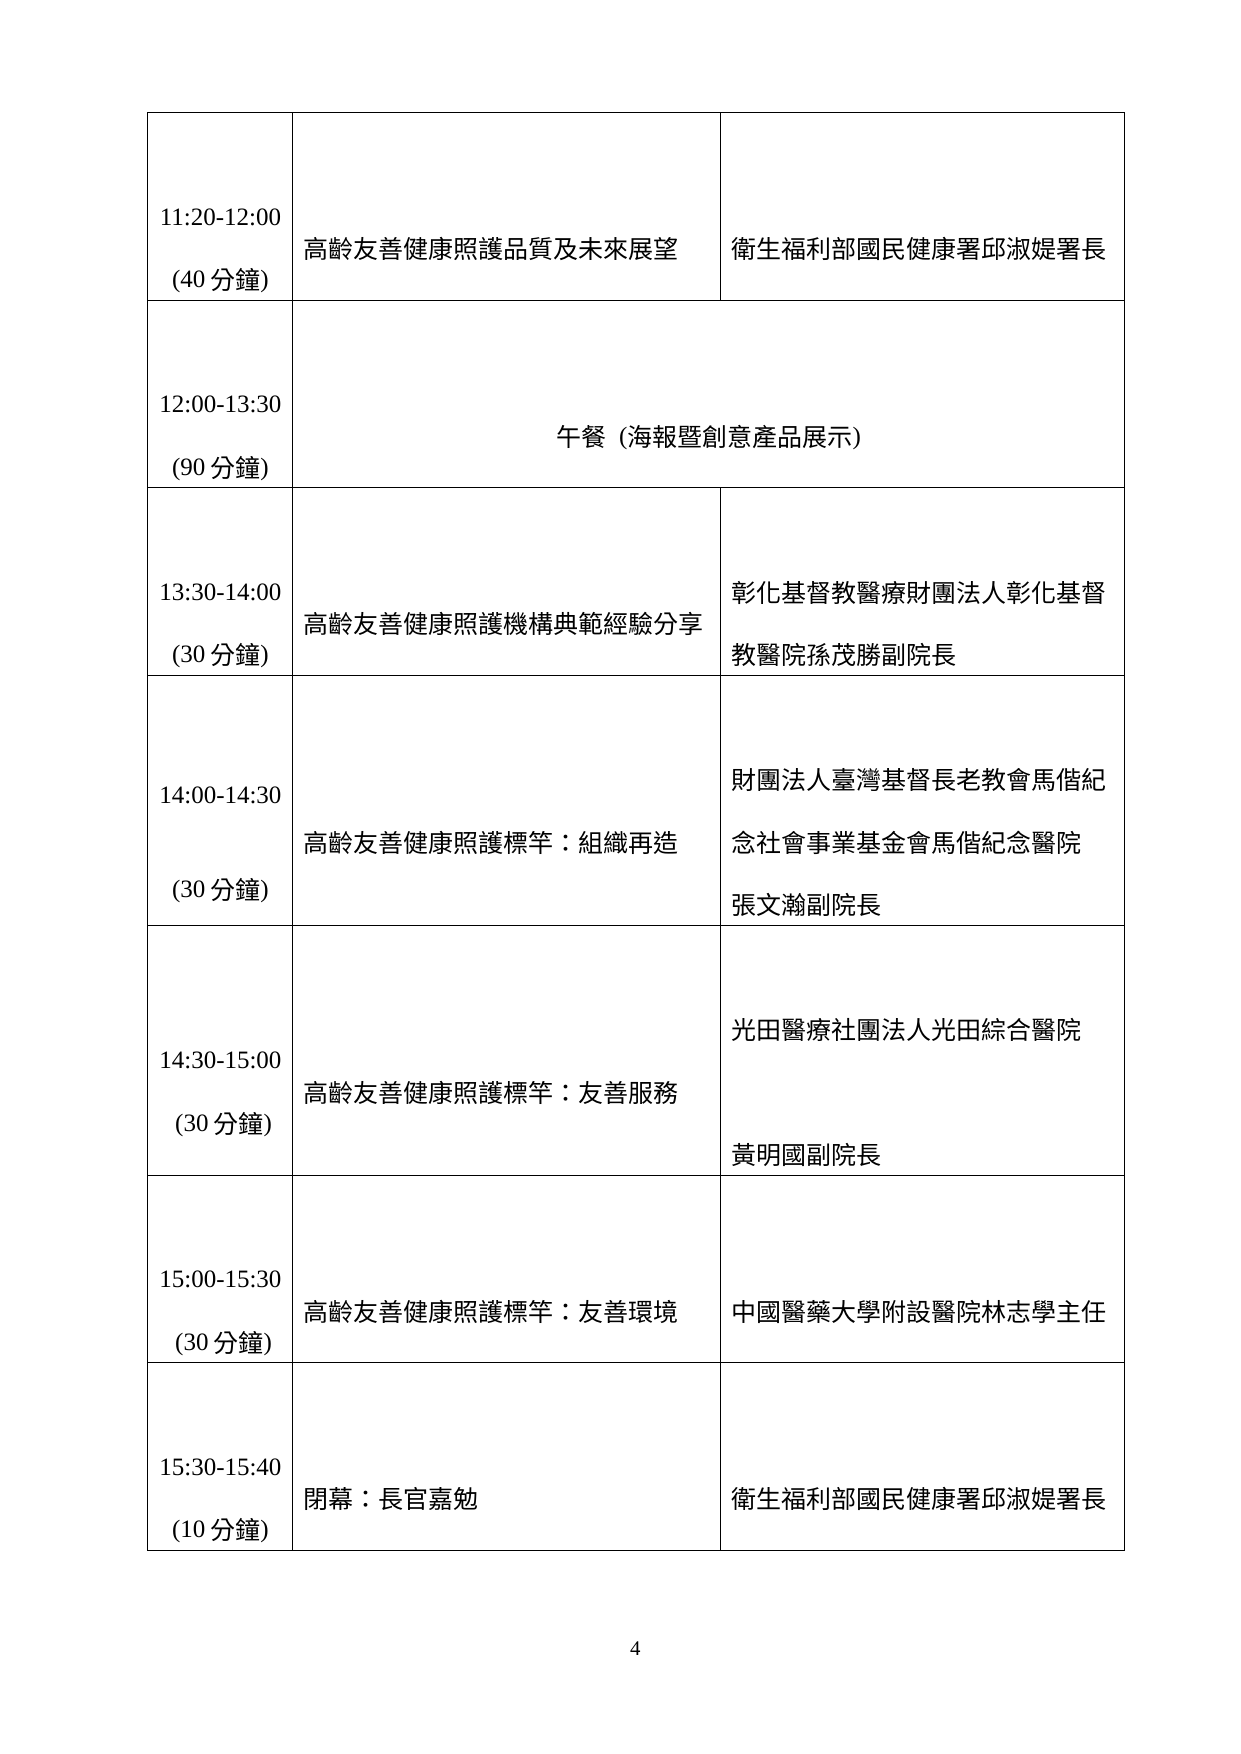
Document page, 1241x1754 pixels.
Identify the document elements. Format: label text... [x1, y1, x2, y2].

table_cell 閉幕：長官嘉勉 [293, 1363, 720, 1550]
table_cell 14:00-14:30 (30分鐘) [148, 676, 292, 925]
table_cell 中國醫藥大學附設醫院林志學主任 [721, 1176, 1124, 1362]
table_cell 13:30-14:00 (30分鐘) [148, 488, 292, 675]
table_cell 12:00-13:30 (90分鐘) [148, 301, 292, 487]
table_cell 衛生福利部國民健康署邱淑媞署長 [721, 1363, 1124, 1550]
table_cell 11:20-12:00 (40分鐘) [148, 113, 292, 300]
table_cell 午餐 (海報暨創意產品展示) [293, 301, 1124, 487]
table_cell 衛生福利部國民健康署邱淑媞署長 [721, 113, 1124, 300]
table_cell 高齡友善健康照護品質及未來展望 [293, 113, 720, 300]
table_cell 15:30-15:40 (10分鐘) [148, 1363, 292, 1550]
table_cell 財團法人臺灣基督長老教會馬偕紀念社會事業基金會馬偕紀念醫院 張文瀚副院長 [721, 676, 1124, 925]
table_cell 14:30-15:00 (30分鐘) [148, 926, 292, 1174]
table_cell 光田醫療社團法人光田綜合醫院 黃明國副院長 [721, 926, 1124, 1174]
table_cell 彰化基督教醫療財團法人彰化基督教醫院孫茂勝副院長 [721, 488, 1124, 675]
table_cell 15:00-15:30 (30分鐘) [148, 1176, 292, 1362]
table_cell 高齡友善健康照護標竿：組織再造 [293, 676, 720, 925]
table_cell 高齡友善健康照護機構典範經驗分享 [293, 488, 720, 675]
table_cell 高齡友善健康照護標竿：友善環境 [293, 1176, 720, 1362]
table_cell 高齡友善健康照護標竿：友善服務 [293, 926, 720, 1174]
